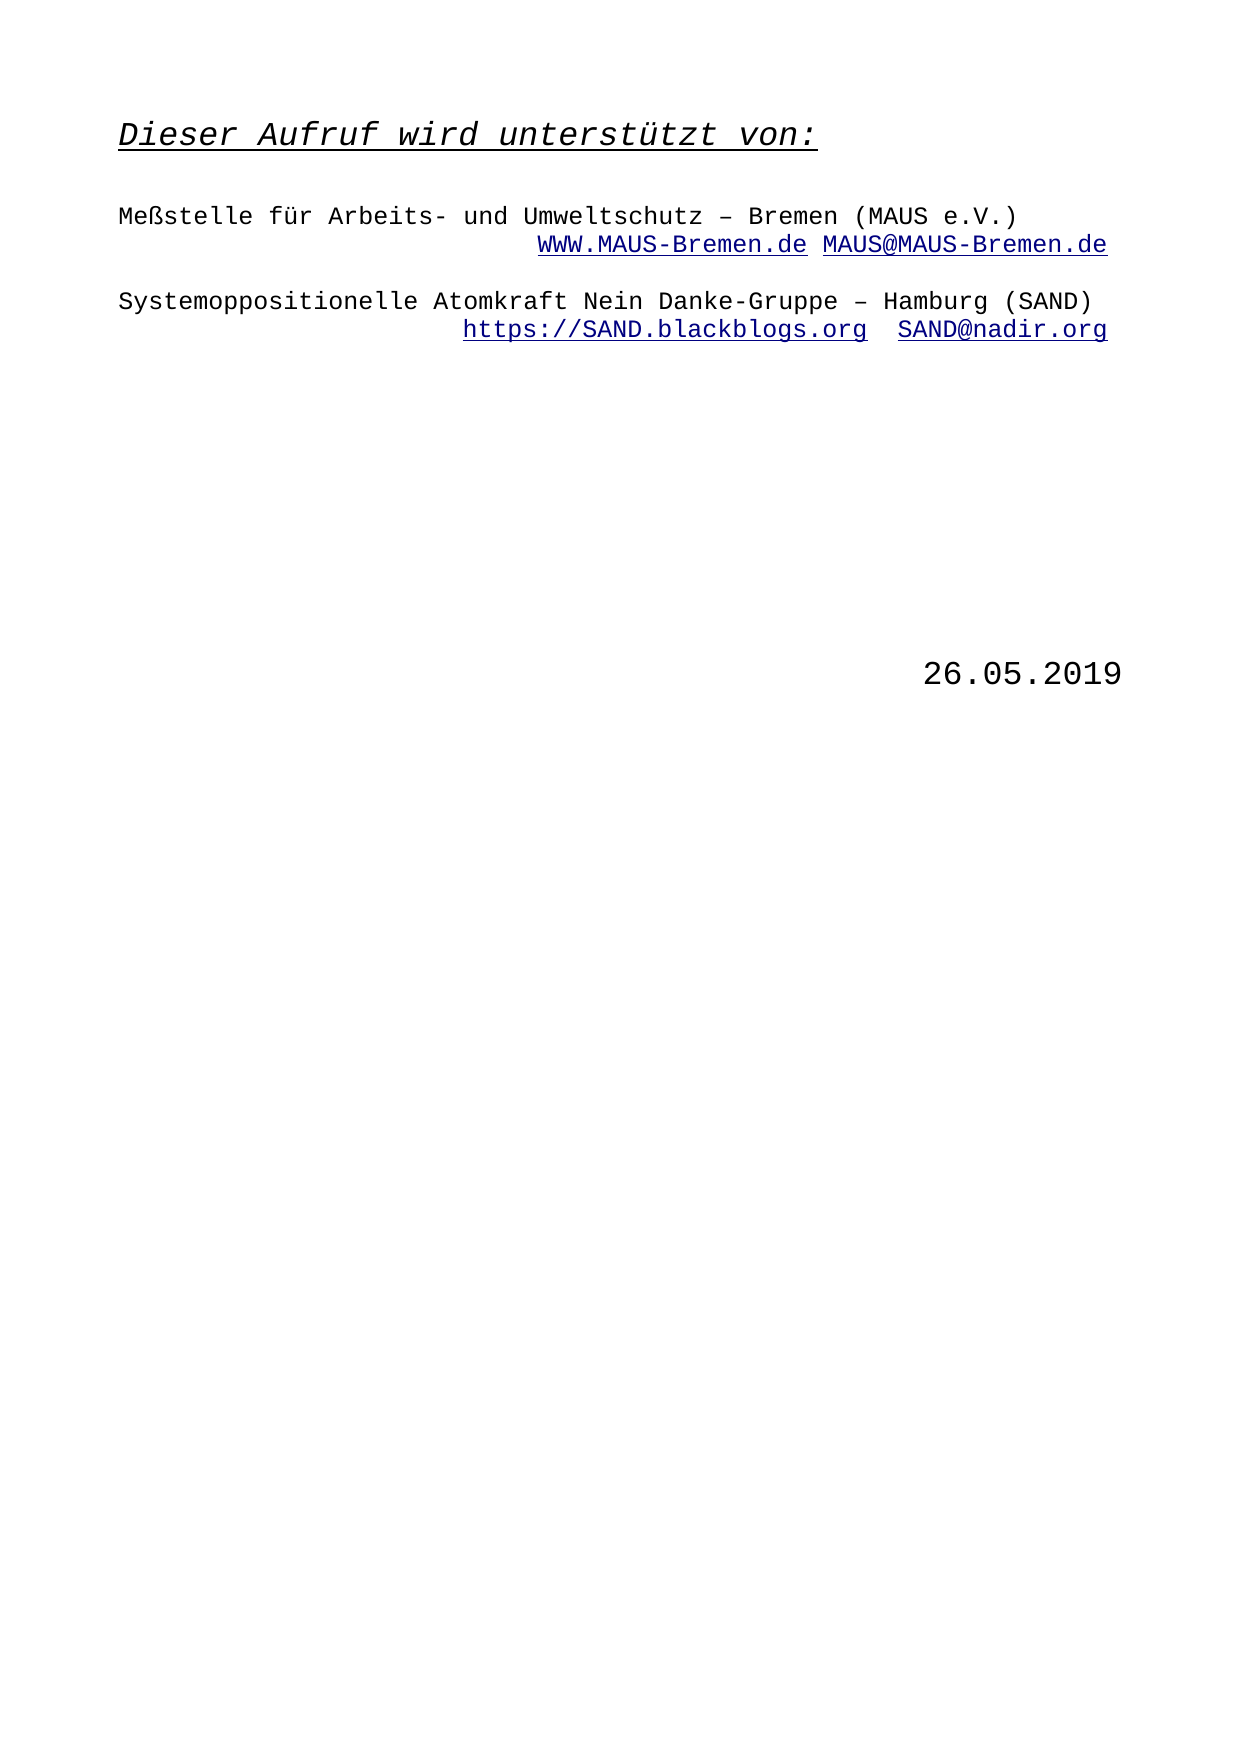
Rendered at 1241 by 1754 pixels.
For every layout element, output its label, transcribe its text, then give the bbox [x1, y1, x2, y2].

text 26.05.2019 [118, 657, 1122, 694]
text Dieser Aufruf wird unterstützt von: [118, 118, 1122, 156]
text Systemoppositionelle Atomkraft Nein Danke-Gruppe – Hamburg (SAND) [118, 288, 1122, 317]
text WWW.MAUS-Bremen.de MAUS@MAUS-Bremen.de [118, 232, 1122, 260]
text Meßstelle für Arbeits- und Umweltschutz – Bremen (MAUS e.V.) [118, 203, 1122, 232]
text https://SAND.blackblogs.org SAND@nadir.org [118, 317, 1122, 345]
